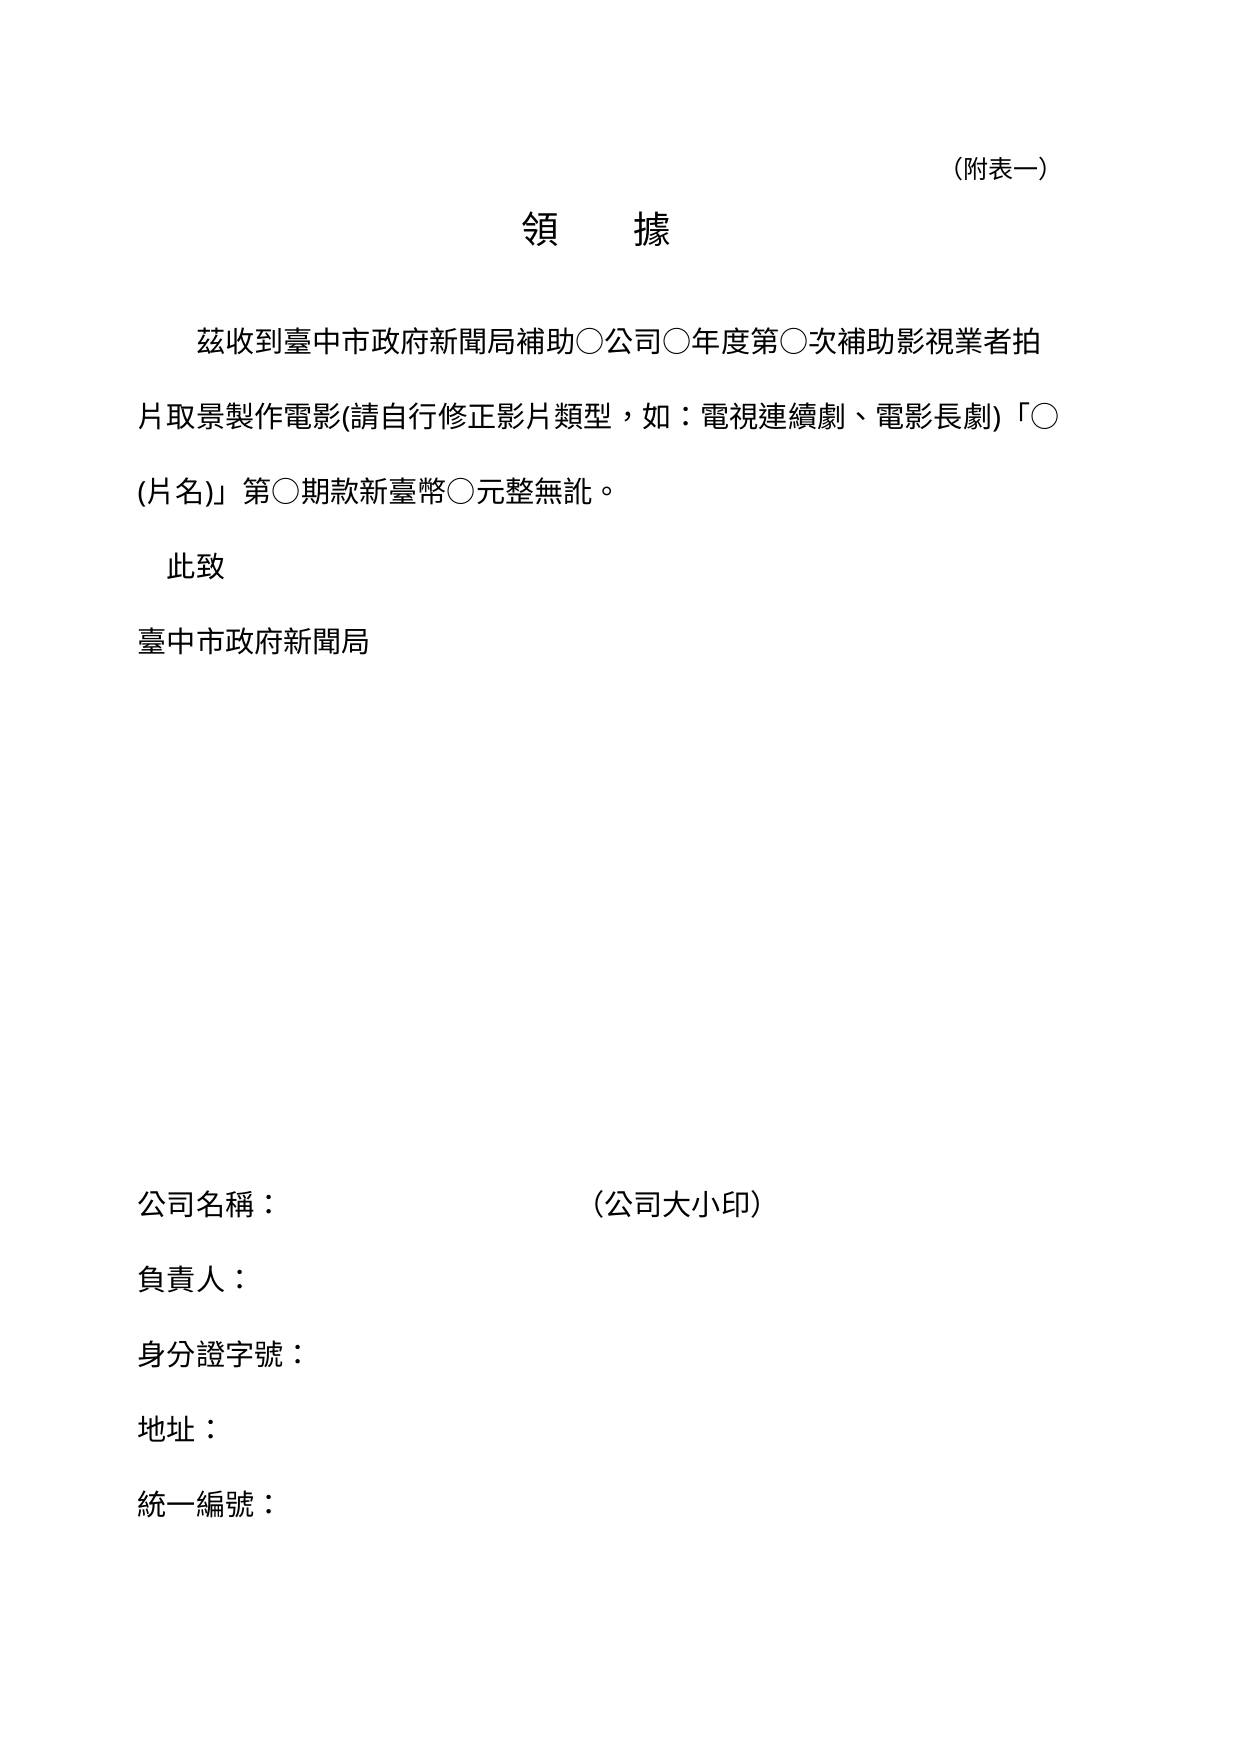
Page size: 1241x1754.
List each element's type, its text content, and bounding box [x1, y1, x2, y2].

text 茲收到臺中市政府新聞局補助○公司○年度第○次補助影視業者拍片取景製作電影(請自行修正影片類型，如：電視連續劇、電影長劇)「○(片名)」第○期款新臺幣○元整無訛。 [137, 302, 1063, 527]
text 負責人： [137, 1240, 1063, 1315]
text 公司名稱： （公司大小印） [137, 1165, 1063, 1240]
text 地址： [137, 1390, 1063, 1465]
text 領 據 [137, 190, 1063, 265]
text 統一編號： [137, 1465, 1063, 1540]
text 臺中市政府新聞局 [137, 602, 1063, 677]
text 此致 [137, 527, 1063, 602]
text 身分證字號： [137, 1315, 1063, 1390]
